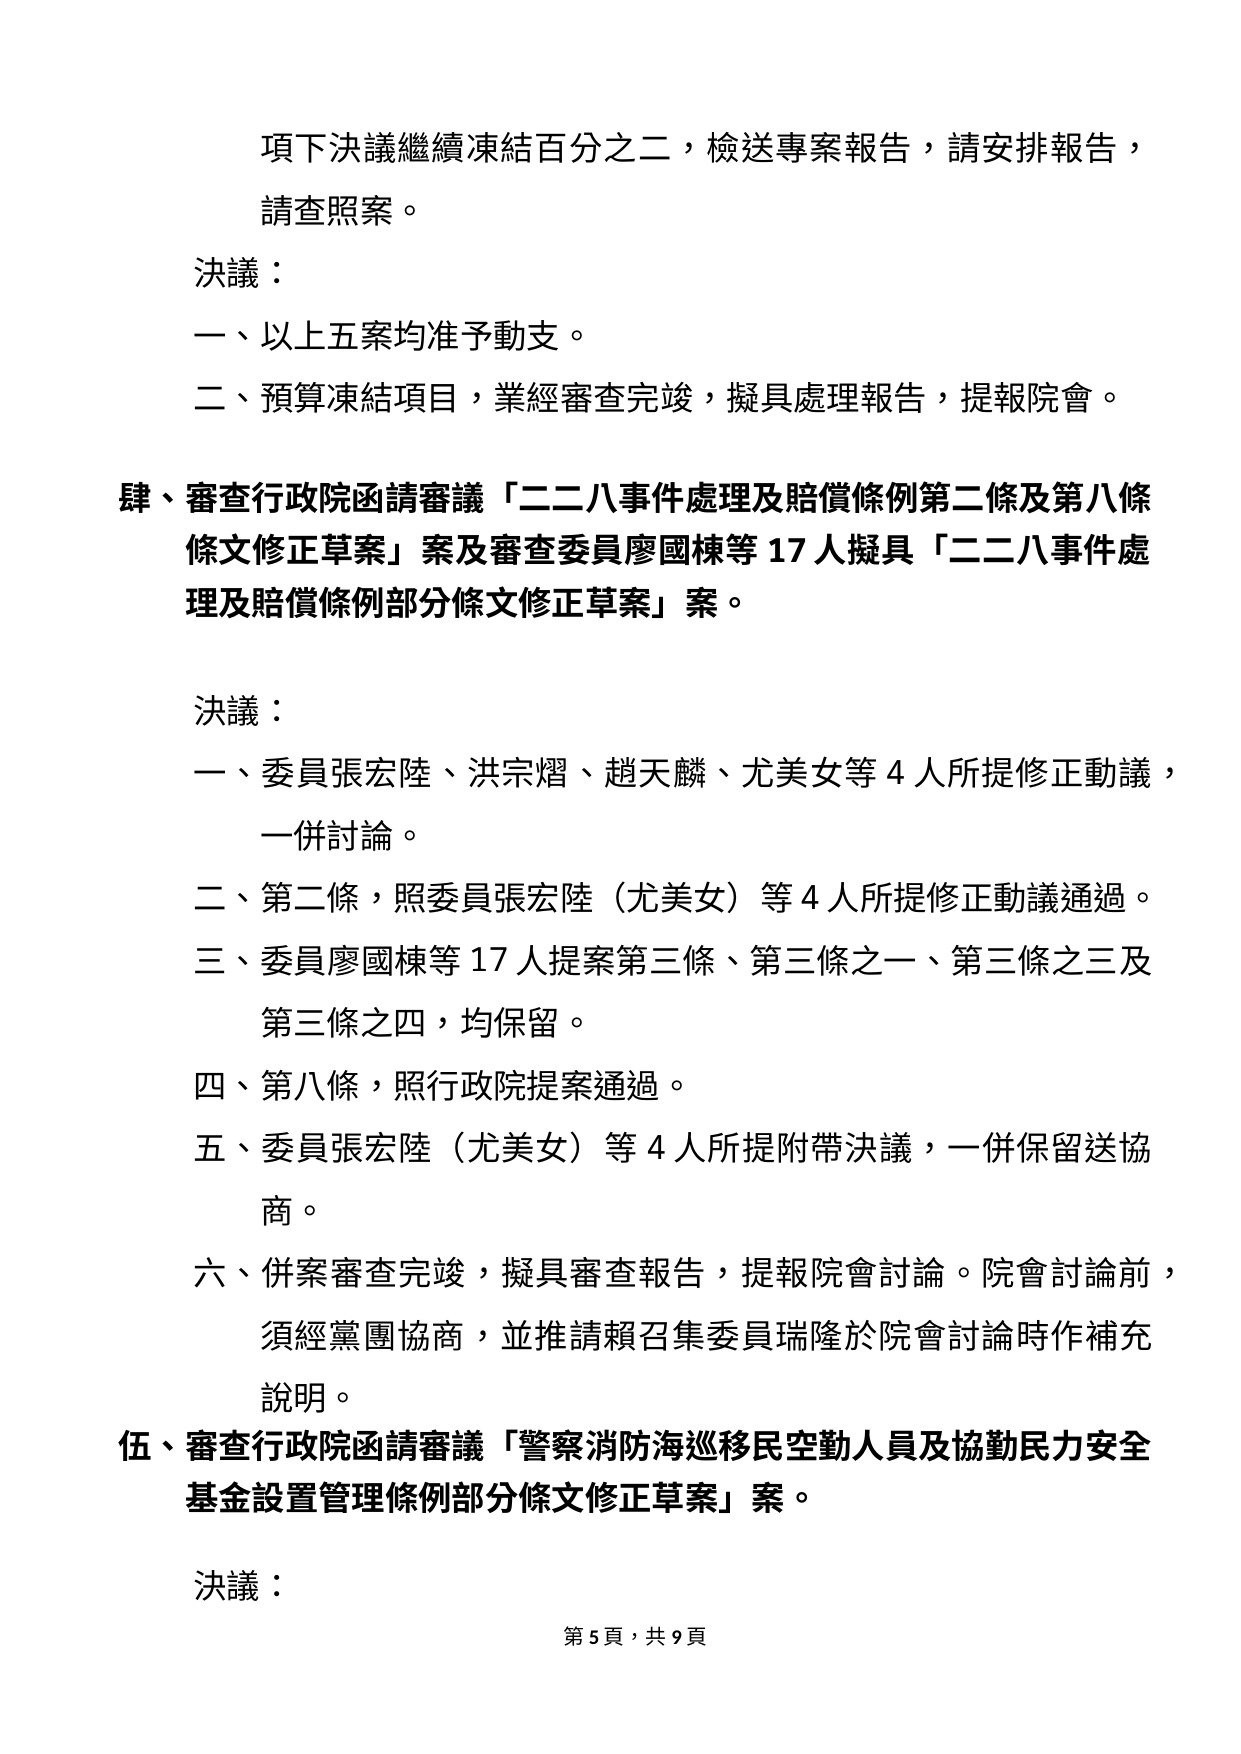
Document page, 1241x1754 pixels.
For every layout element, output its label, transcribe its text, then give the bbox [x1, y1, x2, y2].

text 伍、審查行政院函請審議「警察消防海巡移民空勤人員及協勤民力安全基金設置管理條例部分條文修正草案」案。 [118, 1417, 1152, 1521]
text 六、併案審查完竣，擬具審查報告，提報院會討論。院會討論前，須經黨團協商，並推請賴召集委員瑞隆於院會討論時作補充說明。 [193, 1229, 1153, 1417]
text 項下決議繼續凍結百分之二，檢送專案報告，請安排報告，請查照案。 [193, 104, 1153, 229]
text 決議： [193, 1542, 1153, 1604]
text 三、委員廖國棟等17人提案第三條、第三條之一、第三條之三及第三條之四，均保留。 [193, 917, 1153, 1042]
text 五、委員張宏陸（尤美女）等4人所提附帶決議，一併保留送協商。 [193, 1104, 1153, 1229]
text 一、以上五案均准予動支。 [193, 292, 1153, 354]
text 肆、審查行政院函請審議「二二八事件處理及賠償條例第二條及第八條條文修正草案」案及審查委員廖國棟等17人擬具「二二八事件處理及賠償條例部分條文修正草案」案。 [118, 469, 1152, 625]
text 四、第八條，照行政院提案通過。 [193, 1042, 1153, 1104]
text 二、第二條，照委員張宏陸（尤美女）等4人所提修正動議通過。 [193, 854, 1153, 917]
text 一、委員張宏陸、洪宗熠、趙天麟、尤美女等4人所提修正動議，一併討論。 [193, 729, 1153, 854]
text 決議： [193, 229, 1153, 292]
text 決議： [193, 667, 1153, 729]
text 二、預算凍結項目，業經審查完竣，擬具處理報告，提報院會。 [193, 354, 1153, 417]
